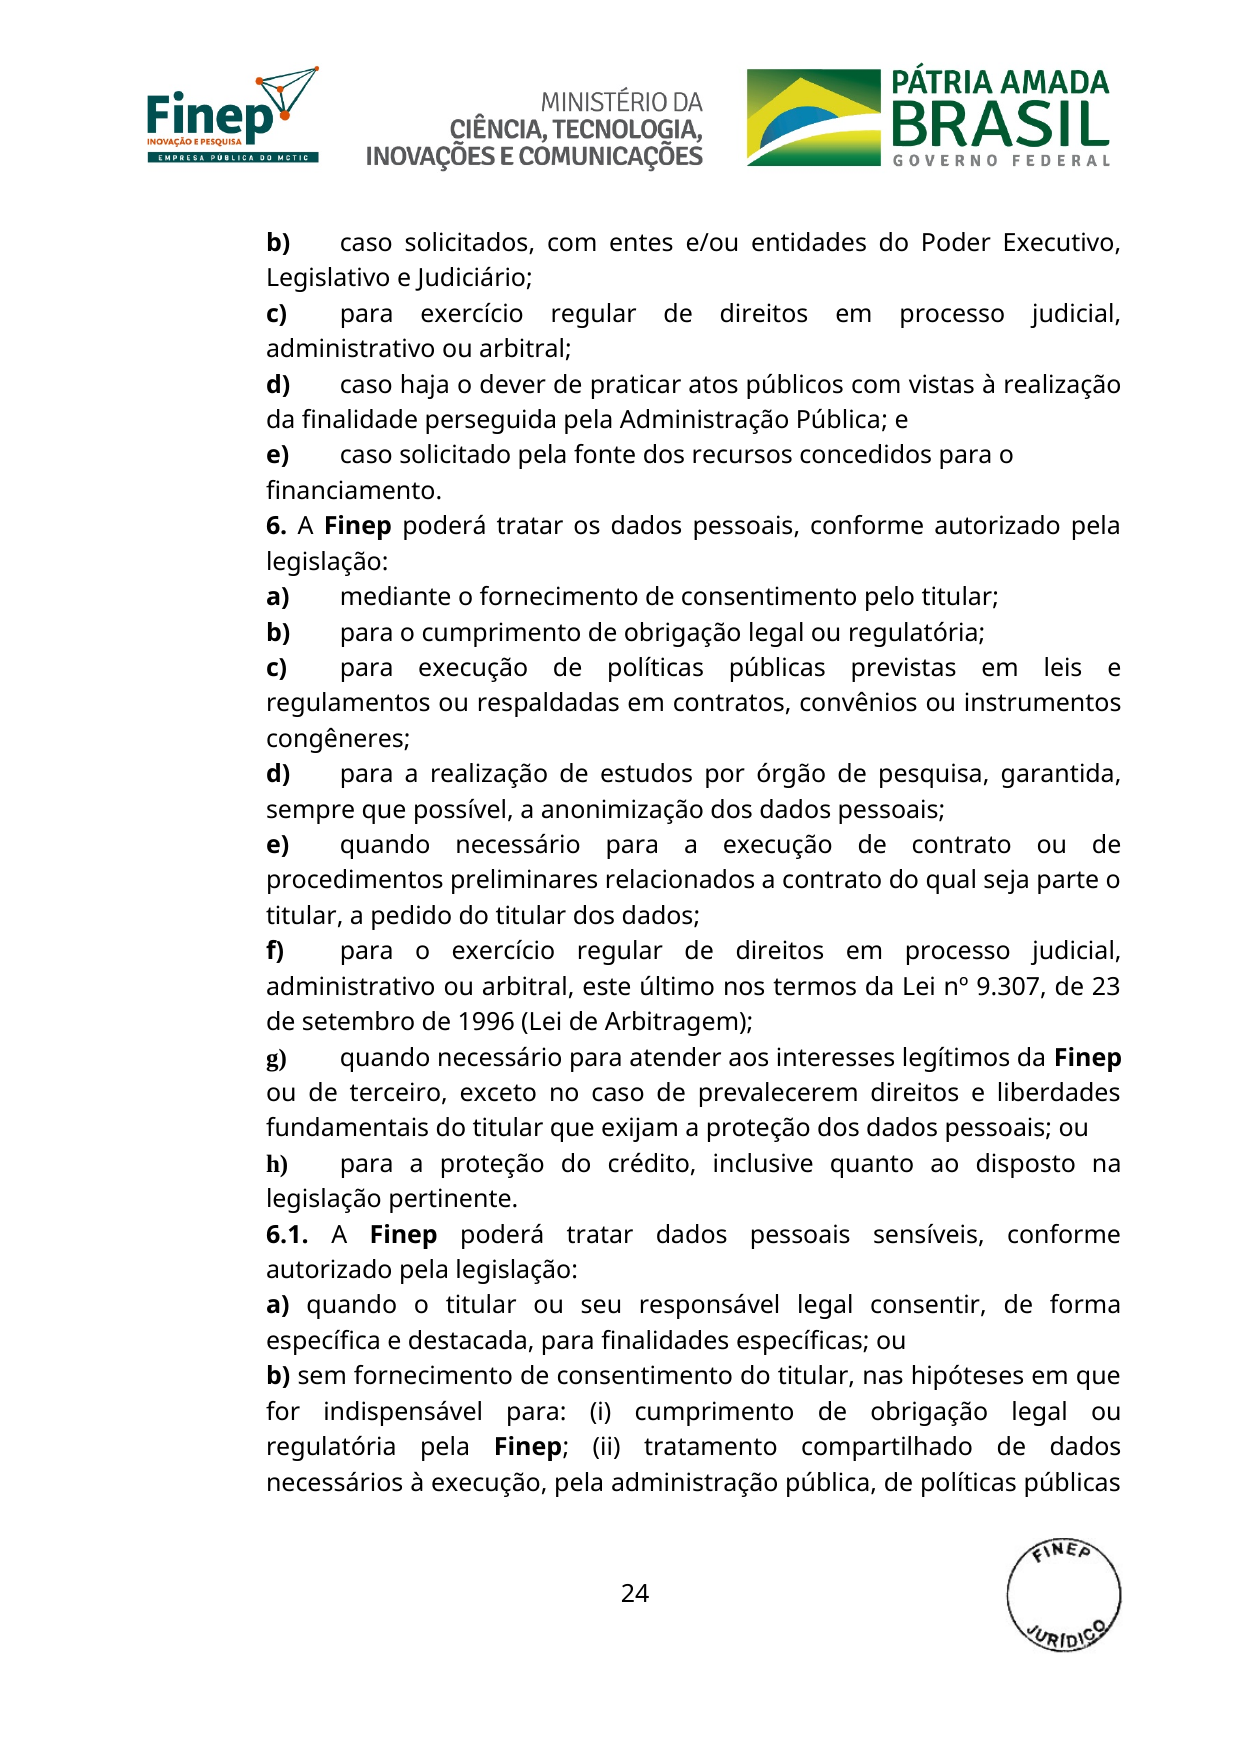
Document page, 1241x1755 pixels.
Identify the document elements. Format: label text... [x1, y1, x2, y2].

list para o exercício regular de direitos em processo judicial, administrativo ou arbitral, este último nos termos da Lei nº 9.307, de 23 de setembro de 1996 (Lei de Arbitragem); [266, 931, 1122, 1038]
list para a realização de estudos por órgão de pesquisa, garantida, sempre que possível, a anonimização dos dados pessoais; [266, 754, 1122, 825]
text 6. A Finep poderá tratar os dados pessoais, conforme autorizado pela legislação: [266, 506, 1122, 577]
text a) quando o titular ou seu responsável legal consentir, de forma específica e destacada, para finalidades específicas; ou [266, 1286, 1122, 1356]
list para execução de políticas públicas previstas em leis e regulamentos ou respaldadas em contratos, convênios ou instrumentos congêneres; [266, 648, 1122, 754]
list para o cumprimento de obrigação legal ou regulatória; [266, 613, 1122, 648]
text 6.1. A Finep poderá tratar dados pessoais sensíveis, conforme autorizado pela legislação: [266, 1215, 1122, 1286]
list caso solicitado pela fonte dos recursos concedidos para o financiamento. [266, 436, 1122, 506]
list para exercício regular de direitos em processo judicial, administrativo ou arbitral; [266, 294, 1122, 365]
list caso solicitados, com entes e/ou entidades do Poder Executivo, Legislativo e Judiciário; [266, 223, 1122, 294]
list mediante o fornecimento de consentimento pelo titular; [266, 577, 1122, 613]
text b) sem fornecimento de consentimento do titular, nas hipóteses em que for indispensável para: (i) cumprimento de obrigação legal ou regulatória pela Finep; (ii) tratamento compartilhado de dados necessários à execução, pela administração pública, de políticas públicas [266, 1356, 1122, 1498]
list caso haja o dever de praticar atos públicos com vistas à realização da finalidade perseguida pela Administração Pública; e [266, 365, 1122, 436]
list para a proteção do crédito, inclusive quanto ao disposto na legislação pertinente. [266, 1144, 1122, 1215]
list quando necessário para atender aos interesses legítimos da Finep ou de terceiro, exceto no caso de prevalecerem direitos e liberdades fundamentais do titular que exijam a proteção dos dados pessoais; ou [266, 1038, 1122, 1144]
list quando necessário para a execução de contrato ou de procedimentos preliminares relacionados a contrato do qual seja parte o titular, a pedido do titular dos dados; [266, 825, 1122, 931]
